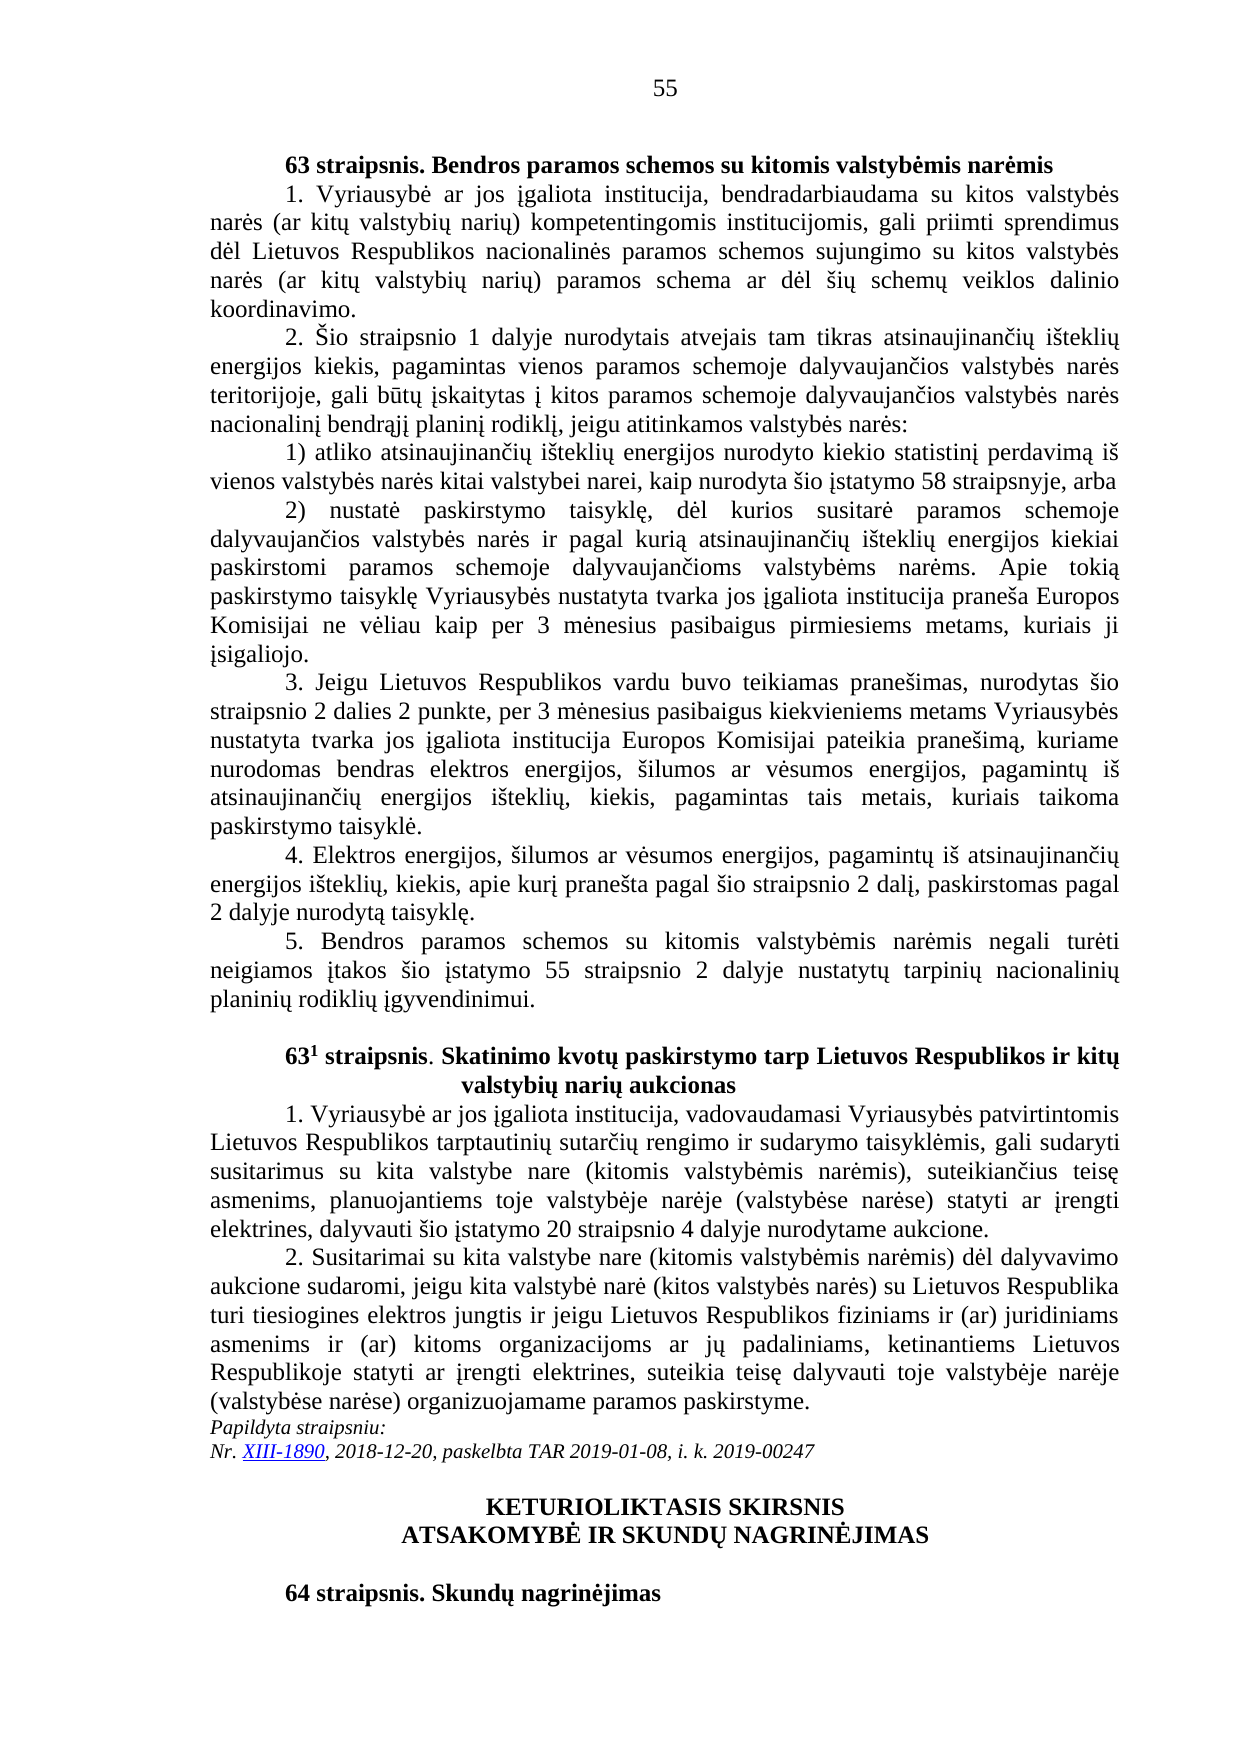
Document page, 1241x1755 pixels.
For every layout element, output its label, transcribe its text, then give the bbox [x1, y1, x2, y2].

text 64 straipsnis. Skundų nagrinėjimas [210, 1578, 1120, 1607]
text 1) atliko atsinaujinančių išteklių energijos nurodyto kiekio statistinį perdavimą iš vienos valstybės narės kitai valstybei narei, kaip nurodyta šio įstatymo 58 straipsnyje, arba [210, 437, 1120, 495]
text 2. Susitarimai su kita valstybe nare (kitomis valstybėmis narėmis) dėl dalyvavimo aukcione sudaromi, jeigu kita valstybė narė (kitos valstybės narės) su Lietuvos Respublika turi tiesiogines elektros jungtis ir jeigu Lietuvos Respublikos fiziniams ir (ar) juridiniams asmenims ir (ar) kitoms organizacijoms ar jų padaliniams, ketinantiems Lietuvos Respublikoje statyti ar įrengti elektrines, suteikia teisę dalyvauti toje valstybėje narėje (valstybėse narėse) organizuojamame paramos paskirstyme. [210, 1242, 1120, 1415]
text KETURIOLIKTASIS SKIRSNIS [210, 1492, 1120, 1521]
text ATSAKOMYBĖ IR SKUNDŲ NAGRINĖJIMAS [210, 1521, 1120, 1549]
text 4. Elektros energijos, šilumos ar vėsumos energijos, pagamintų iš atsinaujinančių energijos išteklių, kiekis, apie kurį pranešta pagal šio straipsnio 2 dalį, paskirstomas pagal 2 dalyje nurodytą taisyklę. [210, 840, 1120, 926]
text 63 straipsnis. Bendros paramos schemos su kitomis valstybėmis narėmis [210, 150, 1120, 179]
text Nr. XIII-1890, 2018-12-20, paskelbta TAR 2019-01-08, i. k. 2019-00247 [210, 1439, 1120, 1463]
text Papildyta straipsniu: [210, 1415, 1120, 1439]
text 631 straipsnis. Skatinimo kvotų paskirstymo tarp Lietuvos Respublikos ir kitų valstybių narių aukcionas [285, 1041, 1120, 1099]
text 5. Bendros paramos schemos su kitomis valstybėmis narėmis negali turėti neigiamos įtakos šio įstatymo 55 straipsnio 2 dalyje nustatytų tarpinių nacionalinių planinių rodiklių įgyvendinimui. [210, 926, 1120, 1012]
text 1. Vyriausybė ar jos įgaliota institucija, vadovaudamasi Vyriausybės patvirtintomis Lietuvos Respublikos tarptautinių sutarčių rengimo ir sudarymo taisyklėmis, gali sudaryti susitarimus su kita valstybe nare (kitomis valstybėmis narėmis), suteikiančius teisę asmenims, planuojantiems toje valstybėje narėje (valstybėse narėse) statyti ar įrengti elektrines, dalyvauti šio įstatymo 20 straipsnio 4 dalyje nurodytame aukcione. [210, 1099, 1120, 1242]
text 3. Jeigu Lietuvos Respublikos vardu buvo teikiamas pranešimas, nurodytas šio straipsnio 2 dalies 2 punkte, per 3 mėnesius pasibaigus kiekvieniems metams Vyriausybės nustatyta tvarka jos įgaliota institucija Europos Komisijai pateikia pranešimą, kuriame nurodomas bendras elektros energijos, šilumos ar vėsumos energijos, pagamintų iš atsinaujinančių energijos išteklių, kiekis, pagamintas tais metais, kuriais taikoma paskirstymo taisyklė. [210, 667, 1120, 840]
text 1. Vyriausybė ar jos įgaliota institucija, bendradarbiaudama su kitos valstybės narės (ar kitų valstybių narių) kompetentingomis institucijomis, gali priimti sprendimus dėl Lietuvos Respublikos nacionalinės paramos schemos sujungimo su kitos valstybės narės (ar kitų valstybių narių) paramos schema ar dėl šių schemų veiklos dalinio koordinavimo. [210, 179, 1120, 322]
text 2) nustatė paskirstymo taisyklę, dėl kurios susitarė paramos schemoje dalyvaujančios valstybės narės ir pagal kurią atsinaujinančių išteklių energijos kiekiai paskirstomi paramos schemoje dalyvaujančioms valstybėms narėms. Apie tokią paskirstymo taisyklę Vyriausybės nustatyta tvarka jos įgaliota institucija praneša Europos Komisijai ne vėliau kaip per 3 mėnesius pasibaigus pirmiesiems metams, kuriais ji įsigaliojo. [210, 495, 1120, 667]
text 2. Šio straipsnio 1 dalyje nurodytais atvejais tam tikras atsinaujinančių išteklių energijos kiekis, pagamintas vienos paramos schemoje dalyvaujančios valstybės narės teritorijoje, gali būtų įskaitytas į kitos paramos schemoje dalyvaujančios valstybės narės nacionalinį bendrąjį planinį rodiklį, jeigu atitinkamos valstybės narės: [210, 322, 1120, 437]
